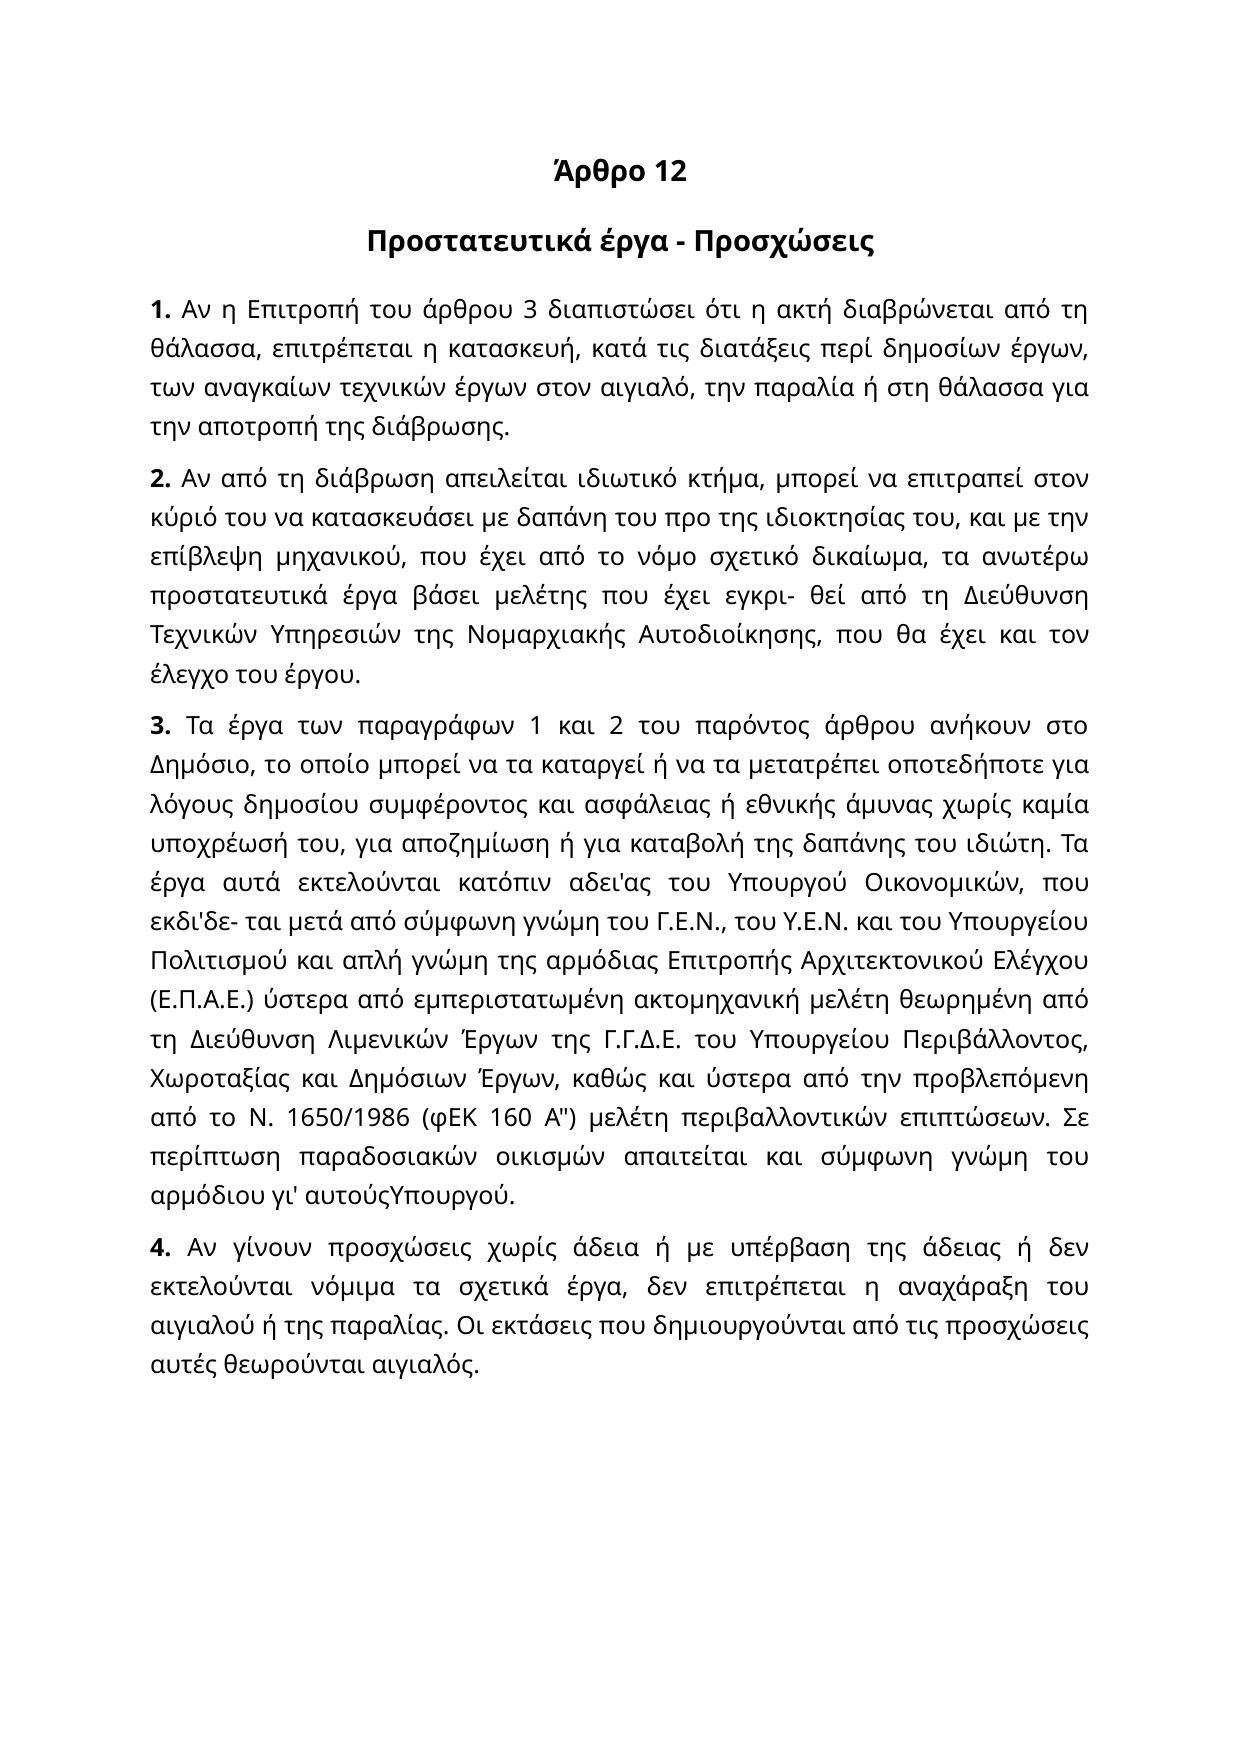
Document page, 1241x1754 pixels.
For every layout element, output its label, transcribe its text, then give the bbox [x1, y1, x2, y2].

subtitle Προστατευτικά έργα - Προσχώσεις [150, 221, 1090, 260]
text 3. Τα έργα των παραγράφων 1 και 2 του παρόντος άρθρου ανήκουν στο Δημόσιο, το οποίο μπορεί να τα καταργεί ή να τα μετατρέπει οποτεδήποτε για λόγους δημοσίου συμφέροντος και ασφάλειας ή εθνικής άμυνας χωρίς καμία υποχρέωσή του, για αποζημίωση ή για καταβολή της δαπάνης του ιδιώτη. Τα έργα αυτά εκτελούνται κατόπιν αδει'ας του Υπουργού Οικονομικών, που εκδι'δε- ται μετά από σύμφωνη γνώμη του Γ.Ε.Ν., του Υ.Ε.Ν. και του Υπουργείου Πολιτισμού και απλή γνώμη της αρμόδιας Επιτροπής Αρχιτεκτονικού Ελέγχου (Ε.Π.Α.Ε.) ύστερα από εμπεριστατωμένη ακτομηχανική μελέτη θεωρημένη από τη Διεύθυνση Λιμενικών Έργων της Γ.Γ.Δ.Ε. του Υπουργείου Περιβάλλοντος, Χωροταξίας και Δημόσιων Έργων, καθώς και ύστερα από την προβλεπόμενη από το Ν. 1650/1986 (φΕΚ 160 Α") μελέτη περιβαλλοντικών επιπτώσεων. Σε περίπτωση παραδοσιακών οικισμών απαιτείται και σύμφωνη γνώμη του αρμόδιου γι' αυτούςΥπουργού. [150, 708, 1090, 1212]
subtitle Άρθρο 12 [150, 150, 1090, 190]
text 1. Αν η Επιτροπή του άρθρου 3 διαπιστώσει ότι η ακτή διαβρώνεται από τη θάλασσα, επιτρέπεται η κατασκευή, κατά τις διατάξεις περί δημοσίων έργων, των αναγκαίων τεχνικών έργων στον αιγιαλό, την παραλία ή στη θάλασσα για την αποτροπή της διάβρωσης. [150, 291, 1090, 443]
text 4. Αν γίνουν προσχώσεις χωρίς άδεια ή με υπέρβαση της άδειας ή δεν εκτελούνται νόμιμα τα σχετικά έργα, δεν επιτρέπεται η αναχάραξη του αιγιαλού ή της παραλίας. Οι εκτάσεις που δημιουργούνται από τις προσχώσεις αυτές θεωρούνται αιγιαλός. [150, 1229, 1090, 1381]
text 2. Αν από τη διάβρωση απειλείται ιδιωτικό κτήμα, μπορεί να επιτραπεί στον κύριό του να κατασκευάσει με δαπάνη του προ της ιδιοκτησίας του, και με την επίβλεψη μηχανικού, που έχει από το νόμο σχετικό δικαίωμα, τα ανωτέρω προστατευτικά έργα βάσει μελέτης που έχει εγκρι- θεί από τη Διεύθυνση Τεχνικών Υπηρεσιών της Νομαρχιακής Αυτοδιοίκησης, που θα έχει και τον έλεγχο του έργου. [150, 460, 1090, 690]
